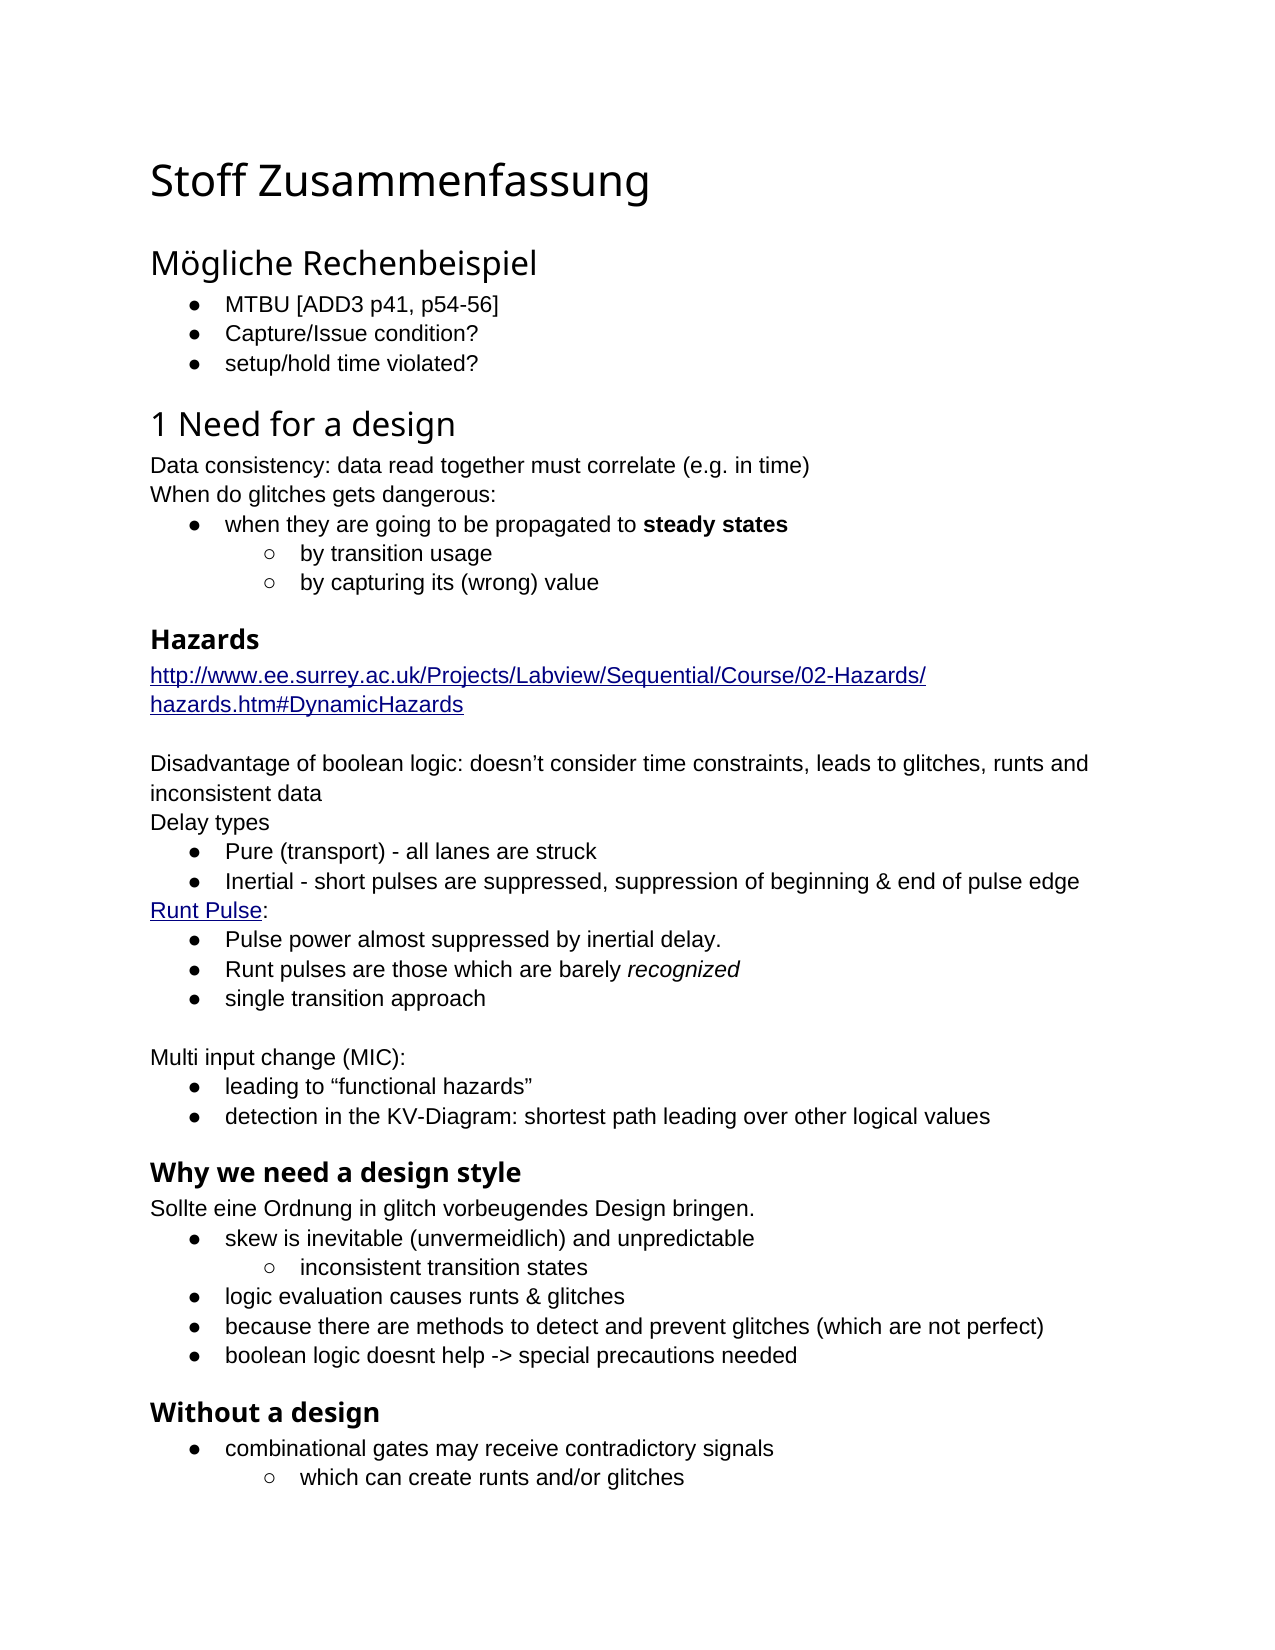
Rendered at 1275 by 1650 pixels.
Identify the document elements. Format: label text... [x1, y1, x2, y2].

subtitle Why we need a design style [150, 1153, 1125, 1190]
list when they are going to be propagated to steady states [187, 511, 1125, 537]
text When do glitches gets dangerous: [150, 482, 1125, 508]
list Inertial - short pulses are suppressed, suppression of beginning & end of pulse edge [187, 868, 1125, 894]
list Pure (transport) - all lanes are struck [187, 839, 1125, 864]
list detection in the KV-Diagram: shortest path leading over other logical values [187, 1103, 1125, 1129]
list leading to “functional hazards” [187, 1074, 1125, 1099]
list Capture/Issue condition? [187, 321, 1125, 346]
list because there are methods to detect and prevent glitches (which are not perfect) [187, 1313, 1125, 1339]
subtitle Without a design [150, 1393, 1125, 1430]
list single transition approach [187, 986, 1125, 1011]
text Runt Pulse: [150, 898, 1125, 923]
list inconsistent transition states [262, 1255, 1125, 1280]
list by capturing its (wrong) value [262, 570, 1125, 596]
text Sollte eine Ordnung in glitch vorbeugendes Design bringen. [150, 1196, 1125, 1222]
list Pulse power almost suppressed by inertial delay. [187, 927, 1125, 953]
text Multi input change (MIC): [150, 1044, 1125, 1070]
title Stoff Zusammenfassung [150, 150, 1125, 209]
subtitle 1 Need for a design [150, 400, 1125, 446]
list logic evaluation causes runts & glitches [187, 1284, 1125, 1310]
text Delay types [150, 809, 1125, 835]
list MTBU [ADD3 p41, p54-56] [187, 291, 1125, 317]
text Disadvantage of boolean logic: doesn’t consider time constraints, leads to glitches, runts and inconsistent data [150, 751, 1125, 806]
list Runt pulses are those which are barely recognized [187, 956, 1125, 982]
list skew is inevitable (unvermeidlich) and unpredictable [187, 1225, 1125, 1251]
list setup/hold time violated? [187, 350, 1125, 376]
subtitle Hazards [150, 620, 1125, 657]
list by transition usage [262, 541, 1125, 566]
list which can create runts and/or glitches [262, 1465, 1125, 1490]
text http://www.ee.surrey.ac.uk/Projects/Labview/Sequential/Course/02-Hazards/hazards.htm#DynamicHazards [150, 663, 1125, 718]
subtitle Mögliche Rechenbeispiel [150, 239, 1125, 285]
list boolean logic doesnt help -> special precautions needed [187, 1343, 1125, 1368]
list combinational gates may receive contradictory signals [187, 1435, 1125, 1461]
text Data consistency: data read together must correlate (e.g. in time) [150, 453, 1125, 478]
